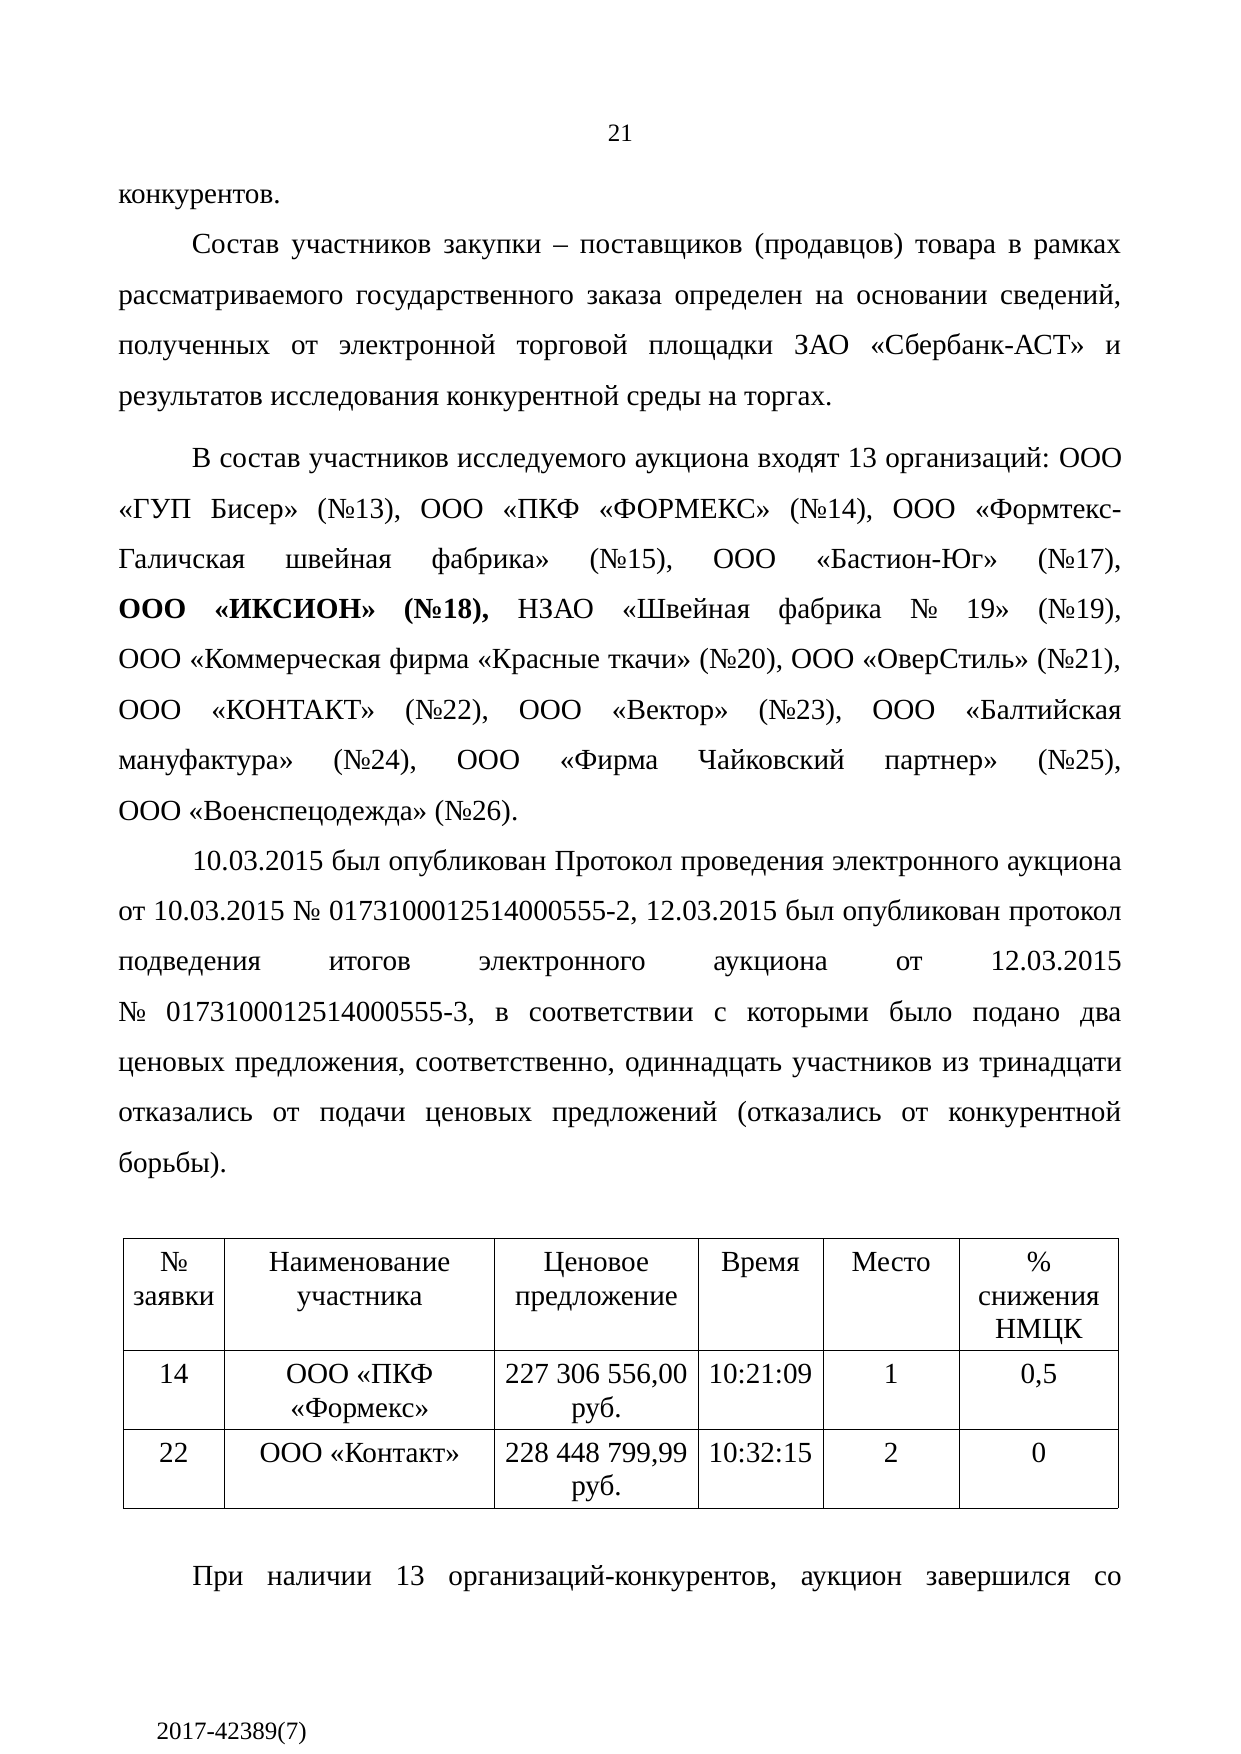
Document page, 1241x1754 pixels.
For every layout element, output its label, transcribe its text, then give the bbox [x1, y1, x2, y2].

table_header % снижения НМЦК [960, 1239, 1118, 1350]
table_cell ООО «Контакт» [225, 1430, 494, 1508]
table_cell 14 [124, 1351, 224, 1429]
table_header № заявки [124, 1239, 224, 1350]
table_header Время [699, 1239, 823, 1350]
table_cell 1 [824, 1351, 959, 1429]
table_cell 10:32:15 [699, 1430, 823, 1508]
table_cell ООО «ПКФ «Формекс» [225, 1351, 494, 1429]
text 10.03.2015 был опубликован Протокол проведения электронного аукциона от 10.03.2015 № 0173100012514000555-2, 12.03.2015 был опубликован протокол подведения итогов электронного аукциона от 12.03.2015 № 0173100012514000555-3, в соответствии с которыми было подано два ценовых предложения, соответственно, одиннадцать участников из тринадцати отказались от подачи ценовых предложений (отказались от конкурентной борьбы). [118, 843, 1122, 1178]
text В состав участников исследуемого аукциона входят 13 организаций: ООО «ГУП Бисер» (№13), ООО «ПКФ «ФОРМЕКС» (№14), ООО «Формтекс-Галичская швейная фабрика» (№15), ООО «Бастион-Юг» (№17), ООО «ИКСИОН» (№18), НЗАО «Швейная фабрика № 19» (№19), ООО «Коммерческая фирма «Красные ткачи» (№20), ООО «ОверСтиль» (№21), ООО «КОНТАКТ» (№22), ООО «Вектор» (№23), ООО «Балтийская мануфактура» (№24), ООО «Фирма Чайковский партнер» (№25), ООО «Военспецодежда» (№26). [118, 440, 1122, 826]
table_header Ценовое предложение [495, 1239, 698, 1350]
text Состав участников закупки – поставщиков (продавцов) товара в рамках рассматриваемого государственного заказа определен на основании сведений, полученных от электронной торговой площадки ЗАО «Сбербанк-АСТ» и результатов исследования конкурентной среды на торгах. [118, 227, 1122, 411]
table_header Наименование участника [225, 1239, 494, 1350]
table_cell 22 [124, 1430, 224, 1508]
table_cell 2 [824, 1430, 959, 1508]
table_cell 0,5 [960, 1351, 1118, 1429]
table_cell 0 [960, 1430, 1118, 1508]
text При наличии 13 организаций-конкурентов, аукцион завершился со [118, 1558, 1122, 1592]
table_cell 228 448 799,99 руб. [495, 1430, 698, 1508]
table_cell 10:21:09 [699, 1351, 823, 1429]
table_header Место [824, 1239, 959, 1350]
table_cell 227 306 556,00 руб. [495, 1351, 698, 1429]
text конкурентов. [118, 176, 1122, 210]
